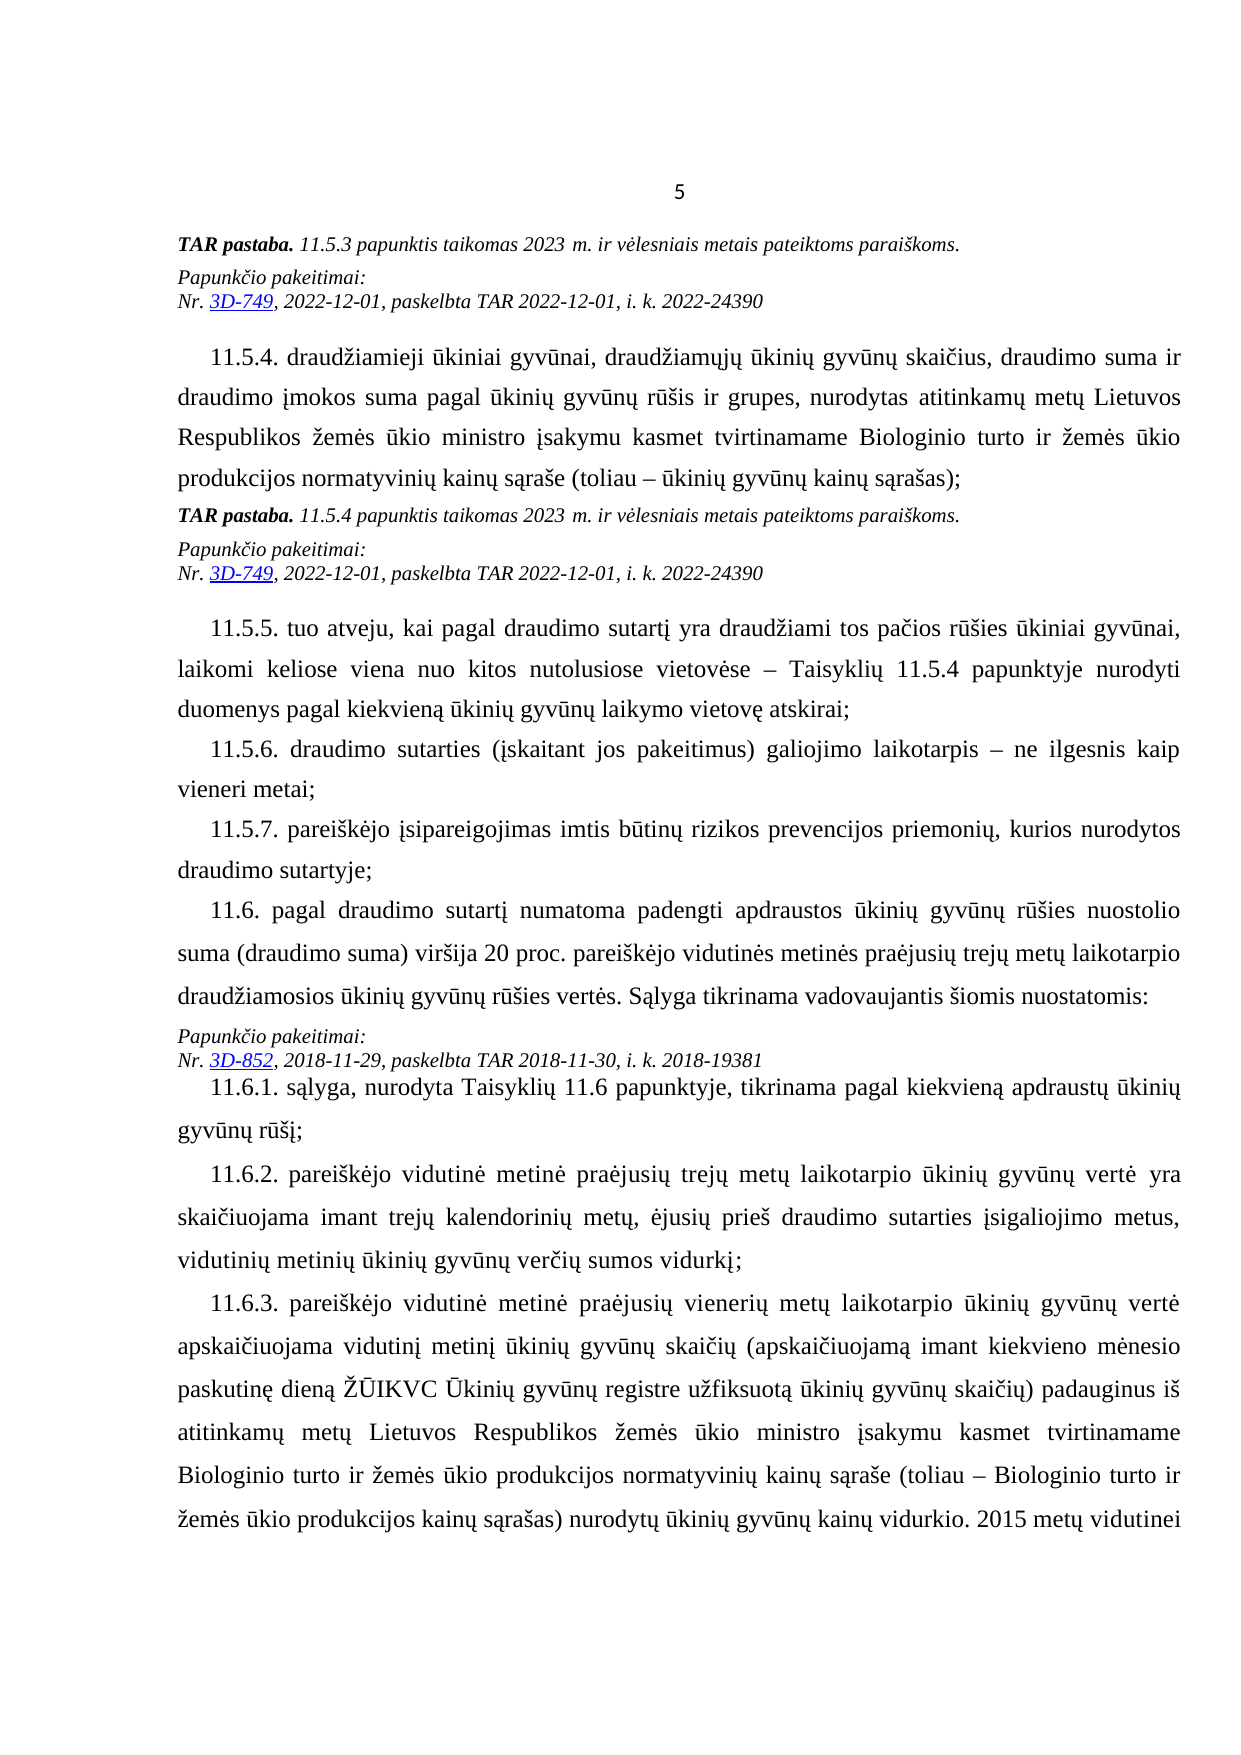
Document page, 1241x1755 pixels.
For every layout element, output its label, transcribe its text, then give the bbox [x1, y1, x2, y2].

text 11.6.3. pareiškėjo vidutinė metinė praėjusių vienerių metų laikotarpio ūkinių gyvūnų vertė apskaičiuojama vidutinį metinį ūkinių gyvūnų skaičių (apskaičiuojamą imant kiekvieno mėnesio paskutinę dieną ŽŪIKVC Ūkinių gyvūnų registre užfiksuotą ūkinių gyvūnų skaičių) padauginus iš atitinkamų metų Lietuvos Respublikos žemės ūkio ministro įsakymu kasmet tvirtinamame Biologinio turto ir žemės ūkio produkcijos normatyvinių kainų sąraše (toliau – Biologinio turto ir žemės ūkio produkcijos kainų sąrašas) nurodytų ūkinių gyvūnų kainų vidurkio. 2015 metų vidutinei [177, 1288, 1181, 1532]
text 11.6.2. pareiškėjo vidutinė metinė praėjusių trejų metų laikotarpio ūkinių gyvūnų vertė yra skaičiuojama imant trejų kalendorinių metų, ėjusių prieš draudimo sutarties įsigaliojimo metus, vidutinių metinių ūkinių gyvūnų verčių sumos vidurkį; [177, 1159, 1181, 1274]
text 11.5.7. pareiškėjo įsipareigojimas imtis būtinų rizikos prevencijos priemonių, kurios nurodytos draudimo sutartyje; [177, 814, 1181, 883]
text 11.5.4. draudžiamieji ūkiniai gyvūnai, draudžiamųjų ūkinių gyvūnų skaičius, draudimo suma ir draudimo įmokos suma pagal ūkinių gyvūnų rūšis ir grupes, nurodytas atitinkamų metų Lietuvos Respublikos žemės ūkio ministro įsakymu kasmet tvirtinamame Biologinio turto ir žemės ūkio produkcijos normatyvinių kainų sąraše (toliau – ūkinių gyvūnų kainų sąrašas); [177, 342, 1181, 491]
text Nr. 3D-749, 2022-12-01, paskelbta TAR 2022-12-01, i. k. 2022-24390 [177, 561, 1181, 585]
text 11.5.5. tuo atveju, kai pagal draudimo sutartį yra draudžiami tos pačios rūšies ūkiniai gyvūnai, laikomi keliose viena nuo kitos nutolusiose vietovėse – Taisyklių 11.5.4 papunktyje nurodyti duomenys pagal kiekvieną ūkinių gyvūnų laikymo vietovę atskirai; [177, 613, 1181, 723]
text TAR pastaba. 11.5.4 papunktis taikomas 2023 m. ir vėlesniais metais pateiktoms paraiškoms. [177, 503, 1181, 527]
text Papunkčio pakeitimai: [177, 537, 1181, 561]
text Nr. 3D-852, 2018-11-29, paskelbta TAR 2018-11-30, i. k. 2018-19381 [177, 1048, 1181, 1072]
text Papunkčio pakeitimai: [177, 265, 1181, 289]
text 11.6. pagal draudimo sutartį numatoma padengti apdraustos ūkinių gyvūnų rūšies nuostolio suma (draudimo suma) viršija 20 proc. pareiškėjo vidutinės metinės praėjusių trejų metų laikotarpio draudžiamosios ūkinių gyvūnų rūšies vertės. Sąlyga tikrinama vadovaujantis šiomis nuostatomis: [177, 895, 1181, 1010]
text 11.6.1. sąlyga, nurodyta Taisyklių 11.6 papunktyje, tikrinama pagal kiekvieną apdraustų ūkinių gyvūnų rūšį; [177, 1072, 1181, 1144]
text 11.5.6. draudimo sutarties (įskaitant jos pakeitimus) galiojimo laikotarpis – ne ilgesnis kaip vieneri metai; [177, 734, 1181, 803]
text Nr. 3D-749, 2022-12-01, paskelbta TAR 2022-12-01, i. k. 2022-24390 [177, 289, 1181, 313]
text TAR pastaba. 11.5.3 papunktis taikomas 2023 m. ir vėlesniais metais pateiktoms paraiškoms. [177, 232, 1181, 256]
text Papunkčio pakeitimai: [177, 1024, 1181, 1048]
